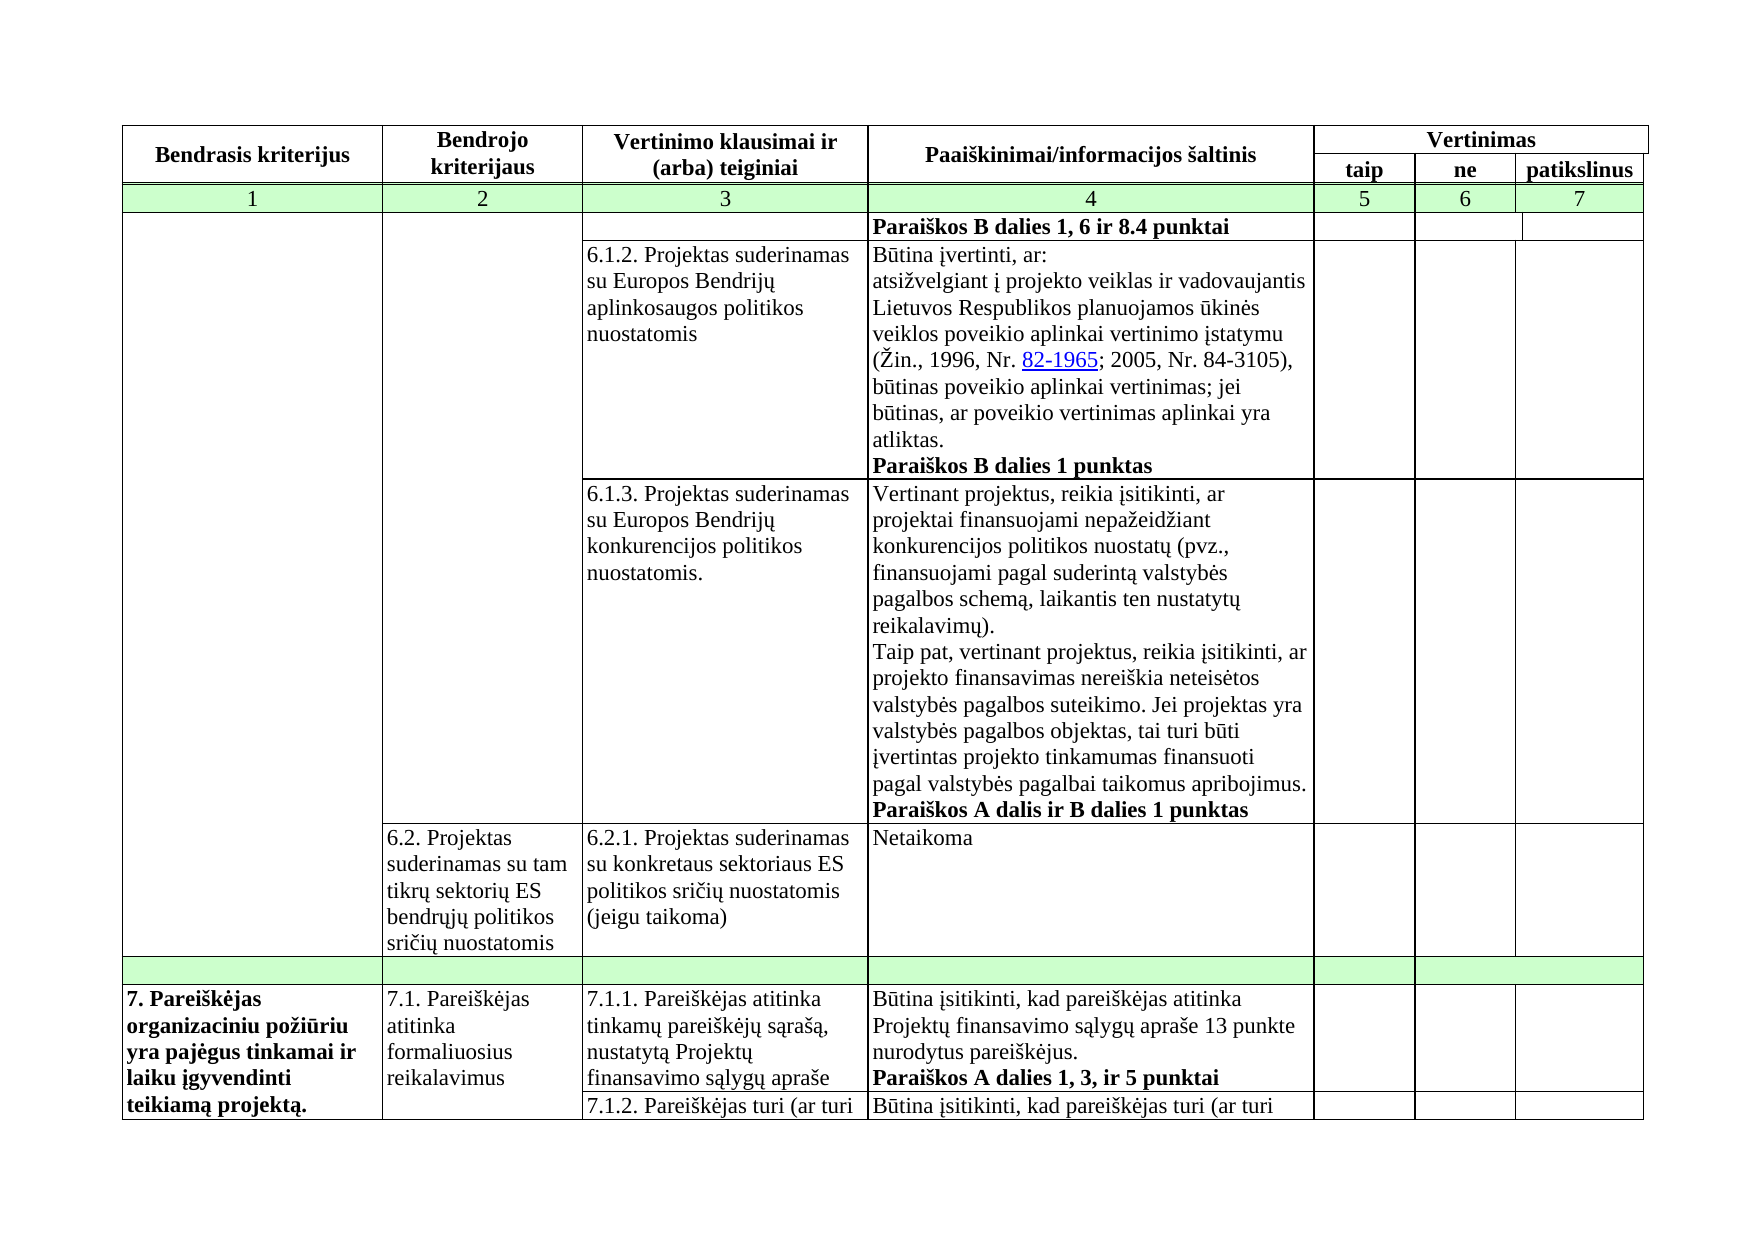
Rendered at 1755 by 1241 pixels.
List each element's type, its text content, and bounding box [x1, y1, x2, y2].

table_cell [123, 213, 382, 956]
table_cell [1416, 957, 1643, 984]
table_cell [1315, 480, 1414, 822]
table_cell [1516, 1092, 1643, 1119]
table_cell ne [1416, 154, 1515, 182]
table_cell [1516, 480, 1643, 822]
table_cell Netaikoma [869, 824, 1313, 956]
table_cell 3 [583, 185, 867, 212]
table_header Bendrojo kriterijaus vertinimo aspektai [383, 126, 582, 182]
table_cell 6.2. Projektas suderinamas su tam tikrų sektorių ES bendrųjų politikos sričių nuostatomis [383, 824, 582, 956]
table_cell [1516, 985, 1643, 1091]
table_cell [1416, 480, 1515, 822]
table_cell 7.1. Pareiškėjas atitinka formaliuosius reikalavimus [383, 985, 582, 1119]
table_header Vertinimo klausimai ir (arba) teiginiai [583, 126, 867, 182]
table_cell [1315, 824, 1414, 956]
table_cell [383, 213, 582, 822]
table_cell [1516, 241, 1643, 478]
table_cell [1315, 1092, 1414, 1119]
table_cell Būtina įsitikinti, kad pareiškėjas turi (ar turi [869, 1092, 1313, 1119]
table_header Paaiškinimai/informacijos šaltinis [869, 126, 1313, 182]
table_cell [1644, 984, 1648, 1091]
table_cell Paraiškos B dalies 1, 6 ir 8.4 punktai [869, 213, 1313, 239]
table_cell [383, 957, 582, 984]
table_cell [123, 957, 382, 984]
table_cell 1 [123, 185, 382, 212]
table_cell Būtina įsitikinti, kad pareiškėjas atitinka Projektų finansavimo sąlygų apraše 13 punkte nurodytus pareiškėjus. Paraiškos A dalies 1, 3, ir 5 punktai [869, 985, 1313, 1091]
table_cell [1523, 213, 1643, 239]
table_cell 6.1.3. Projektas suderinamas su Europos Bendrijų konkurencijos politikos nuostatomis. [583, 480, 867, 822]
table_cell [1315, 241, 1414, 478]
table_cell [1416, 213, 1522, 239]
table_cell 7. Pareiškėjas organizaciniu požiūriu yra pajėgus tinkamai ir laiku įgyvendinti teikiamą projektą. [123, 985, 382, 1119]
table_cell [869, 957, 1313, 984]
table_cell [1644, 956, 1648, 984]
table_cell [1315, 985, 1414, 1091]
table_cell [1644, 212, 1648, 239]
table_cell [1315, 957, 1414, 984]
table_cell 7.1.1. Pareiškėjas atitinka tinkamų pareiškėjų sąrašą, nustatytą Projektų finansavimo sąlygų apraše [583, 985, 867, 1091]
table_header Vertinimas [1315, 126, 1648, 153]
table_cell 6 [1416, 185, 1515, 212]
table_cell [1644, 823, 1648, 956]
table_cell patikslinus [1516, 154, 1643, 182]
table_cell [1644, 1091, 1648, 1119]
table_cell [1644, 240, 1648, 478]
table_cell [1416, 824, 1515, 956]
table_cell 7 [1516, 185, 1643, 212]
table_cell taip [1315, 154, 1414, 182]
table_cell [1644, 182, 1648, 212]
table_cell [1416, 985, 1515, 1091]
table_cell [583, 213, 867, 239]
table_cell [1416, 241, 1515, 478]
table_cell Būtina įvertinti, ar: atsižvelgiant į projekto veiklas ir vadovaujantis Lietuvos Respublikos planuojamos ūkinės veiklos poveikio aplinkai vertinimo įstatymu (Žin., 1996, Nr. 82-1965; 2005, Nr. 84-3105), būtinas poveikio aplinkai vertinimas; jei būtinas, ar poveikio vertinimas aplinkai yra atliktas. Paraiškos B dalies 1 punktas [869, 241, 1313, 478]
table_cell [1644, 478, 1648, 822]
table_cell 6.2.1. Projektas suderinamas su konkretaus sektoriaus ES politikos sričių nuostatomis (jeigu taikoma) [583, 824, 867, 956]
table_header Bendrasis kriterijus [123, 126, 382, 182]
table_cell 5 [1315, 185, 1414, 212]
table_cell Vertinant projektus, reikia įsitikinti, ar projektai finansuojami nepažeidžiant konkurencijos politikos nuostatų (pvz., finansuojami pagal suderintą valstybės pagalbos schemą, laikantis ten nustatytų reikalavimų). Taip pat, vertinant projektus, reikia įsitikinti, ar projekto finansavimas nereiškia neteisėtos valstybės pagalbos suteikimo. Jei projektas yra valstybės pagalbos objektas, tai turi būti įvertintas projekto tinkamumas finansuoti pagal valstybės pagalbai taikomus apribojimus. Paraiškos A dalis ir B dalies 1 punktas [869, 480, 1313, 822]
table_cell 4 [869, 185, 1313, 212]
table_cell [1315, 213, 1414, 239]
table_cell 2 [383, 185, 582, 212]
table_cell [1416, 1092, 1515, 1119]
table_cell 6.1.2. Projektas suderinamas su Europos Bendrijų aplinkosaugos politikos nuostatomis [583, 241, 867, 478]
table_cell 7.1.2. Pareiškėjas turi (ar turi [583, 1092, 867, 1119]
table_cell [1644, 154, 1648, 182]
table_cell [1516, 824, 1643, 956]
table_cell [583, 957, 867, 984]
